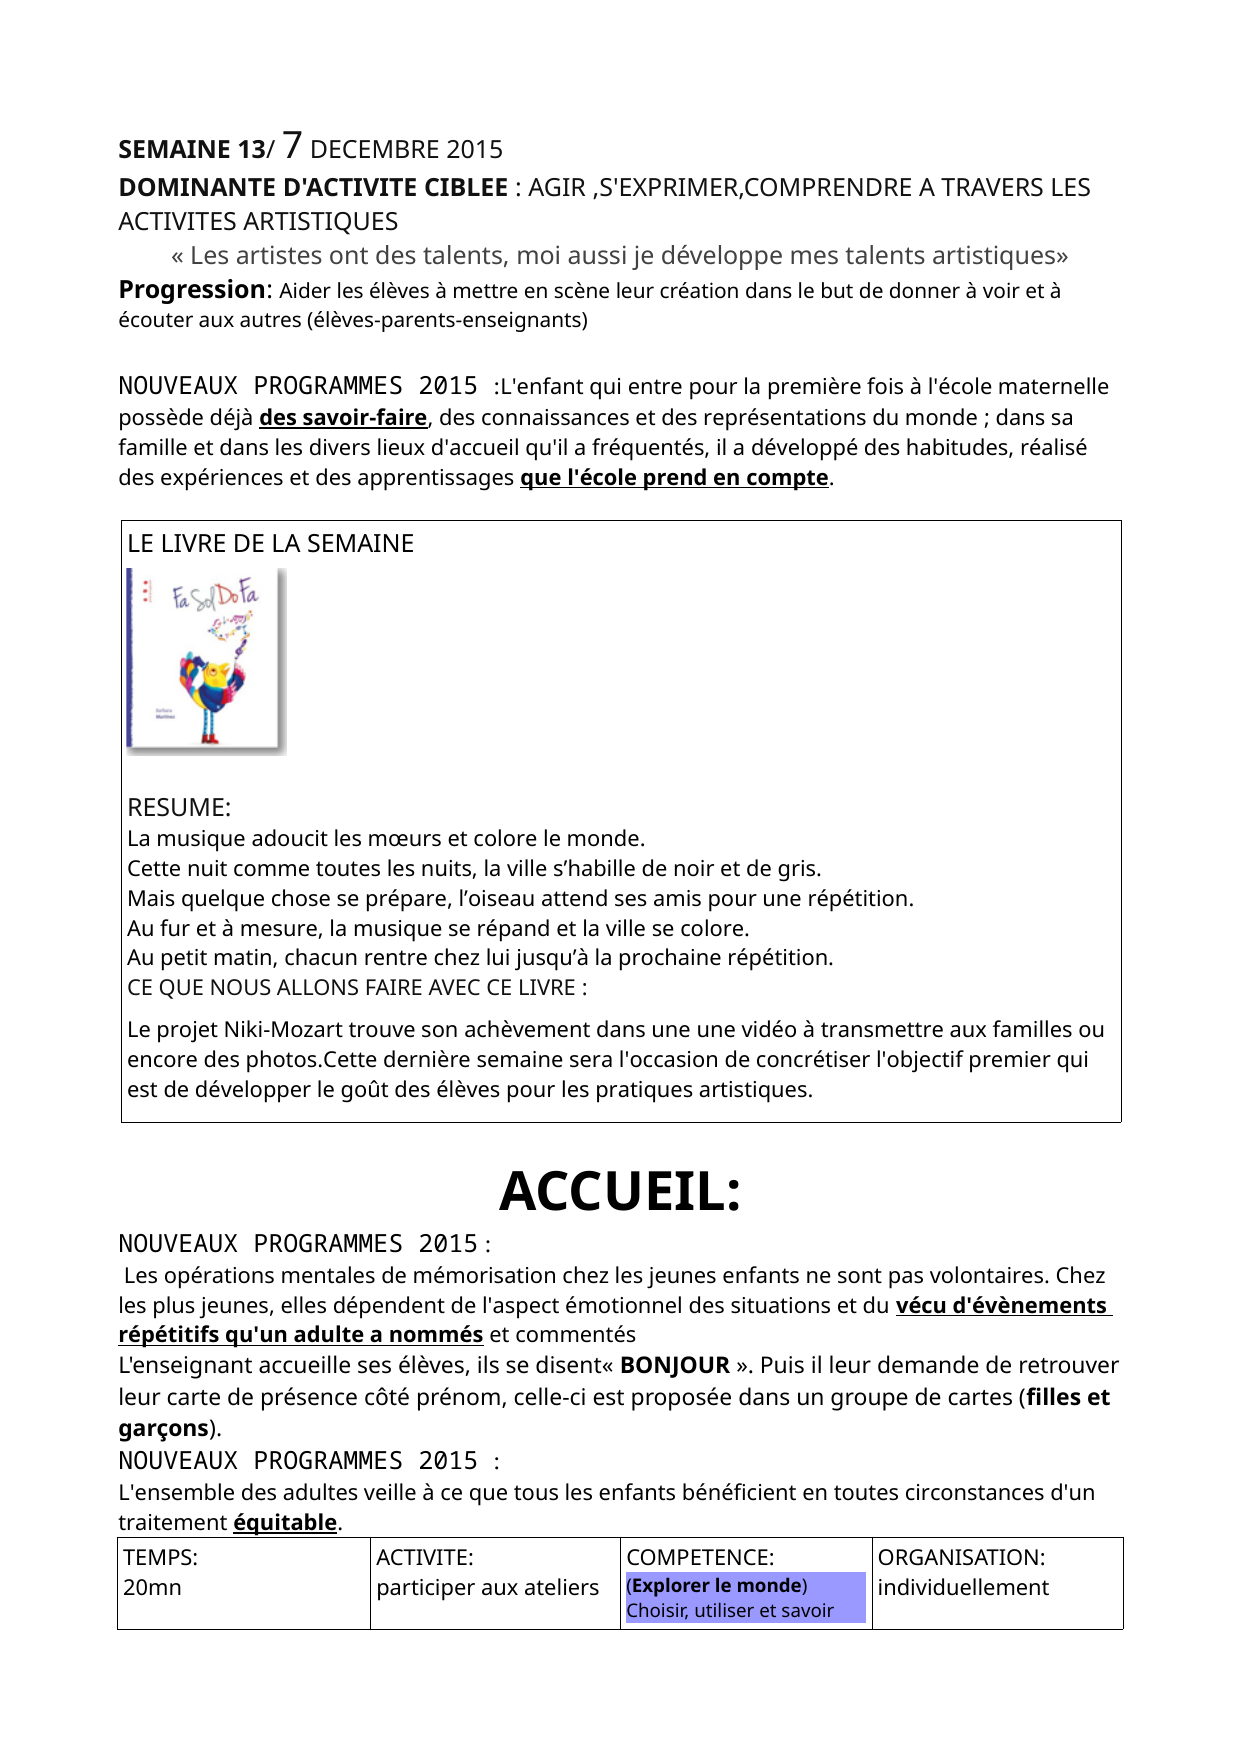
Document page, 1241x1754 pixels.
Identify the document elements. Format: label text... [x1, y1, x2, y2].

text Les opérations mentales de mémorisation chez les jeunes enfants ne sont pas volontaires. Chez les plus jeunes, elles dépendent de l'aspect émotionnel des situations et du vécu d'évènements répétitifs qu'un adulte a nommés et commentés [118, 1260, 1122, 1349]
text Progression: Aider les élèves à mettre en scène leur création dans le but de donner à voir et à écouter aux autres (élèves-parents-enseignants) [118, 271, 1122, 334]
table_header ORGANISATION: individuellement [873, 1538, 1123, 1629]
table_header LE LIVRE DE LA SEMAINE RESUME: La musique adoucit les mœurs et colore le monde. Cette nuit comme toutes les nuits, la ville s’habille de noir et de gris. Mais quelque chose se prépare, l’oiseau attend ses amis pour une répétition. Au fur et à mesure, la musique se répand et la ville se colore. Au petit matin, chacun rentre chez lui jusqu’à la prochaine répétition. CE QUE NOUS ALLONS FAIRE AVEC CE LIVRE : Le projet Niki-Mozart trouve son achèvement dans une une vidéo à transmettre aux familles ou encore des photos.Cette dernière semaine sera l'occasion de concrétiser l'objectif premier qui est de développer le goût des élèves pour les pratiques artistiques. [122, 521, 1121, 1122]
text DOMINANTE D'ACTIVITE CIBLEE : AGIR ,S'EXPRIMER,COMPRENDRE A TRAVERS LES ACTIVITES ARTISTIQUES [118, 169, 1122, 237]
picture [126, 568, 287, 756]
table_header COMPETENCE: (Explorer le monde) Choisir, utiliser et savoir [621, 1538, 872, 1629]
text L'enseignant accueille ses élèves, ils se disent« BONJOUR ». Puis il leur demande de retrouver leur carte de présence côté prénom, celle-ci est proposée dans un groupe de cartes (filles et garçons). [118, 1349, 1122, 1443]
text ACCUEIL: [118, 1152, 1122, 1226]
text NOUVEAUX PROGRAMMES 2015 : [118, 1226, 1122, 1260]
table_header ACTIVITE: participer aux ateliers [371, 1538, 620, 1629]
text NOUVEAUX PROGRAMMES 2015 :L'enfant qui entre pour la première fois à l'école maternelle possède déjà des savoir-faire, des connaissances et des représentations du monde ; dans sa famille et dans les divers lieux d'accueil qu'il a fréquentés, il a développé des habitudes, réalisé des expériences et des apprentissages que l'école prend en compte. [118, 368, 1122, 491]
text L'ensemble des adultes veille à ce que tous les enfants bénéficient en toutes circonstances d'un traitement équitable. [118, 1477, 1122, 1537]
table_header TEMPS: 20mn [118, 1538, 370, 1629]
text SEMAINE 13/ 7 DECEMBRE 2015 [118, 118, 1122, 169]
text « Les artistes ont des talents, moi aussi je développe mes talents artistiques» [118, 237, 1122, 271]
text NOUVEAUX PROGRAMMES 2015 : [118, 1443, 1122, 1477]
